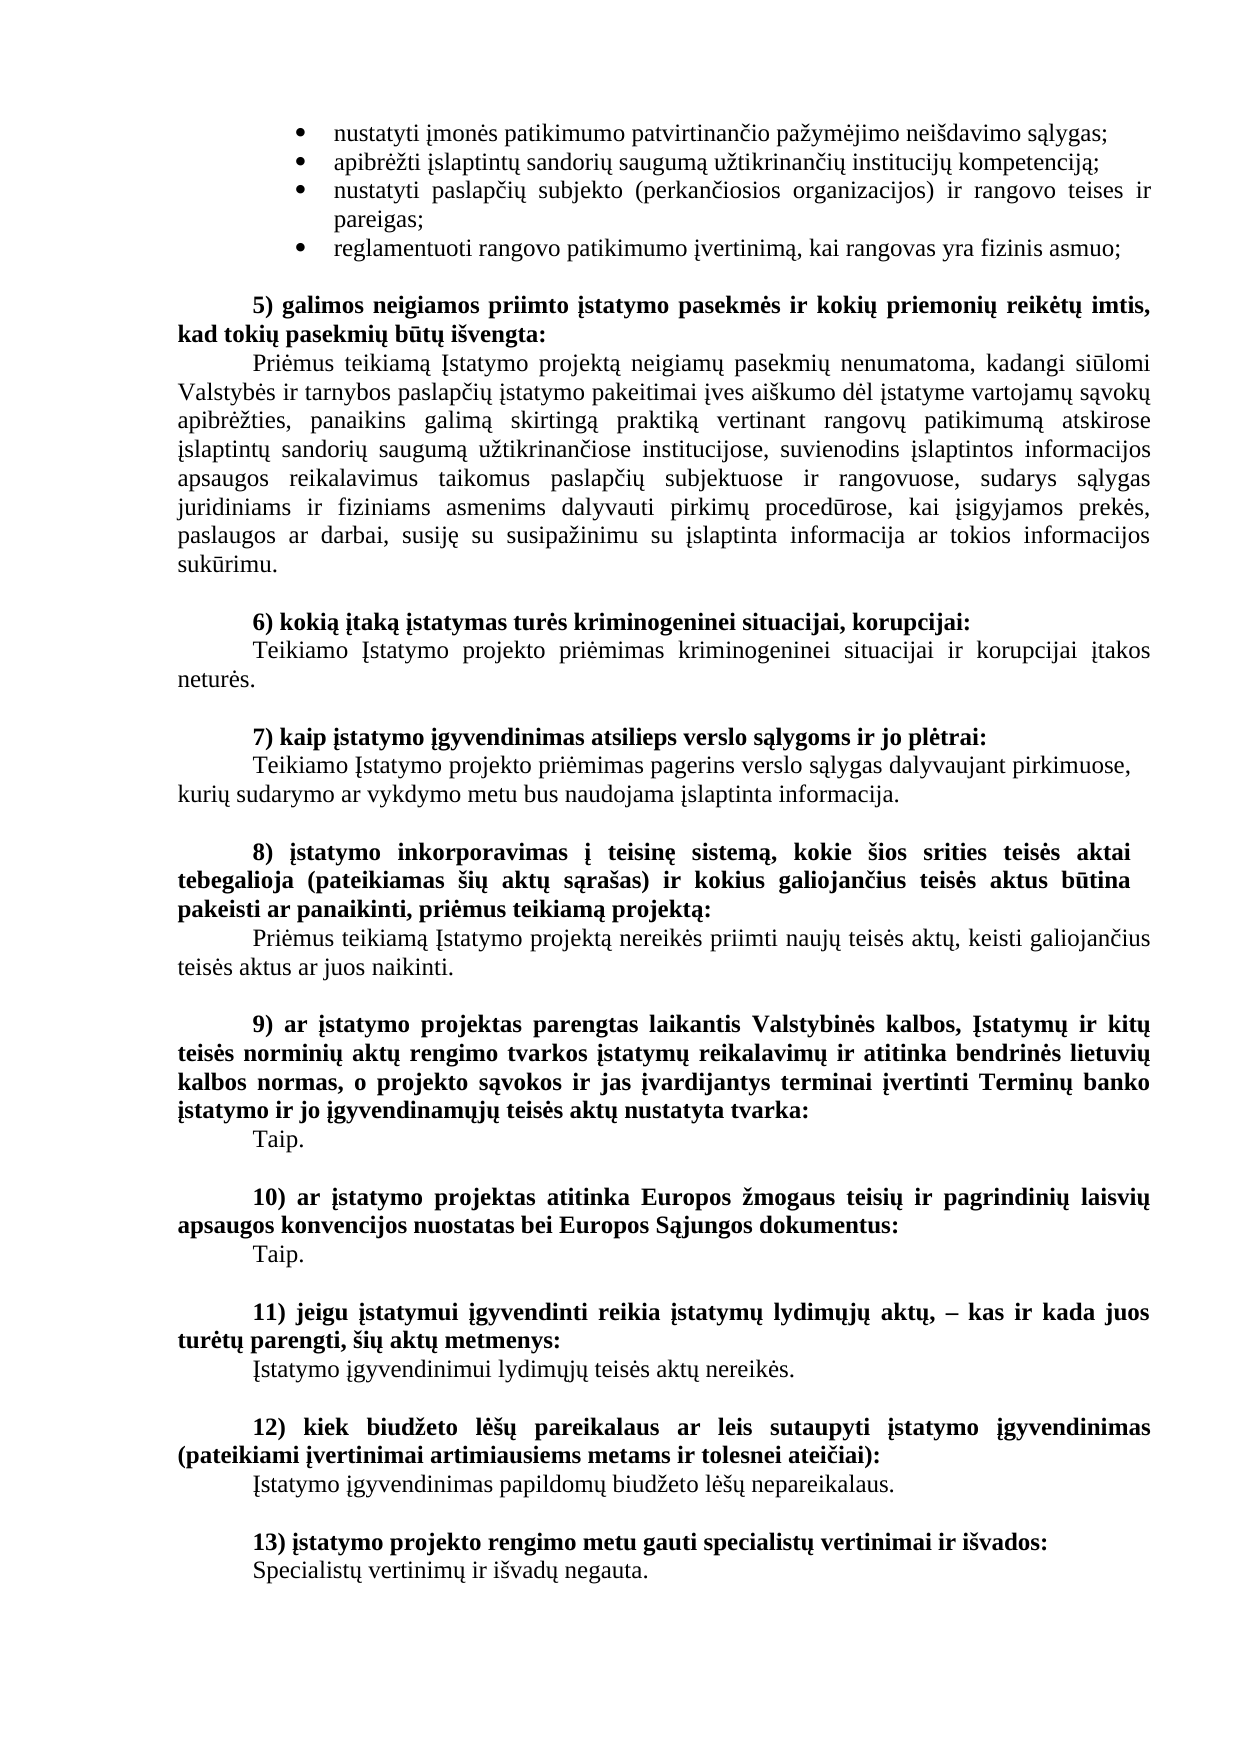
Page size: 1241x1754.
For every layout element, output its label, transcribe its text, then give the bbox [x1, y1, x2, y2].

list nustatyti paslapčių subjekto (perkančiosios organizacijos) ir rangovo teises ir pareigas; [296, 176, 1152, 233]
text 9) ar įstatymo projektas parengtas laikantis Valstybinės kalbos, Įstatymų ir kitų teisės norminių aktų rengimo tvarkos įstatymų reikalavimų ir atitinka bendrinės lietuvių kalbos normas, o projekto sąvokos ir jas įvardijantys terminai įvertinti Terminų banko įstatymo ir jo įgyvendinamųjų teisės aktų nustatyta tvarka: [177, 1009, 1152, 1124]
text 11) jeigu įstatymui įgyvendinti reikia įstatymų lydimųjų aktų, – kas ir kada juos turėtų parengti, šių aktų metmenys: [177, 1297, 1152, 1354]
text Taip. [177, 1239, 1152, 1268]
text Priėmus teikiamą Įstatymo projektą nereikės priimti naujų teisės aktų, keisti galiojančius teisės aktus ar juos naikinti. [177, 923, 1152, 981]
text 12) kiek biudžeto lėšų pareikalaus ar leis sutaupyti įstatymo įgyvendinimas (pateikiami įvertinimai artimiausiems metams ir tolesnei ateičiai): [177, 1412, 1152, 1469]
text Specialistų vertinimų ir išvadų negauta. [177, 1556, 1132, 1584]
text Taip. [177, 1124, 1152, 1153]
text Įstatymo įgyvendinimui lydimųjų teisės aktų nereikės. [177, 1354, 1152, 1383]
list reglamentuoti rangovo patikimumo įvertinimą, kai rangovas yra fizinis asmuo; [296, 233, 1152, 262]
text Priėmus teikiamą Įstatymo projektą neigiamų pasekmių nenumatoma, kadangi siūlomi Valstybės ir tarnybos paslapčių įstatymo pakeitimai įves aiškumo dėl įstatyme vartojamų sąvokų apibrėžties, panaikins galimą skirtingą praktiką vertinant rangovų patikimumą atskirose įslaptintų sandorių saugumą užtikrinančiose institucijose, suvienodins įslaptintos informacijos apsaugos reikalavimus taikomus paslapčių subjektuose ir rangovuose, sudarys sąlygas juridiniams ir fiziniams asmenims dalyvauti pirkimų procedūrose, kai įsigyjamos prekės, paslaugos ar darbai, susiję su susipažinimu su įslaptinta informacija ar tokios informacijos sukūrimu. [177, 348, 1152, 578]
text 5) galimos neigiamos priimto įstatymo pasekmės ir kokių priemonių reikėtų imtis, kad tokių pasekmių būtų išvengta: [177, 291, 1152, 348]
text 8) įstatymo inkorporavimas į teisinę sistemą, kokie šios srities teisės aktai tebegalioja (pateikiamas šių aktų sąrašas) ir kokius galiojančius teisės aktus būtina pakeisti ar panaikinti, priėmus teikiamą projektą: [177, 837, 1132, 923]
text 7) kaip įstatymo įgyvendinimas atsilieps verslo sąlygoms ir jo plėtrai: [177, 722, 1152, 751]
list apibrėžti įslaptintų sandorių saugumą užtikrinančių institucijų kompetenciją; [296, 147, 1152, 176]
text 13) įstatymo projekto rengimo metu gauti specialistų vertinimai ir išvados: [177, 1527, 1152, 1556]
text 10) ar įstatymo projektas atitinka Europos žmogaus teisių ir pagrindinių laisvių apsaugos konvencijos nuostatas bei Europos Sąjungos dokumentus: [177, 1182, 1152, 1239]
list nustatyti įmonės patikimumo patvirtinančio pažymėjimo neišdavimo sąlygas; [296, 118, 1152, 147]
text Įstatymo įgyvendinimas papildomų biudžeto lėšų nepareikalaus. [177, 1469, 1141, 1498]
text 6) kokią įtaką įstatymas turės kriminogeninei situacijai, korupcijai: [177, 607, 1152, 636]
text Teikiamo Įstatymo projekto priėmimas kriminogeninei situacijai ir korupcijai įtakos neturės. [177, 636, 1152, 693]
text Teikiamo Įstatymo projekto priėmimas pagerins verslo sąlygas dalyvaujant pirkimuose, kurių sudarymo ar vykdymo metu bus naudojama įslaptinta informacija. [177, 751, 1132, 808]
